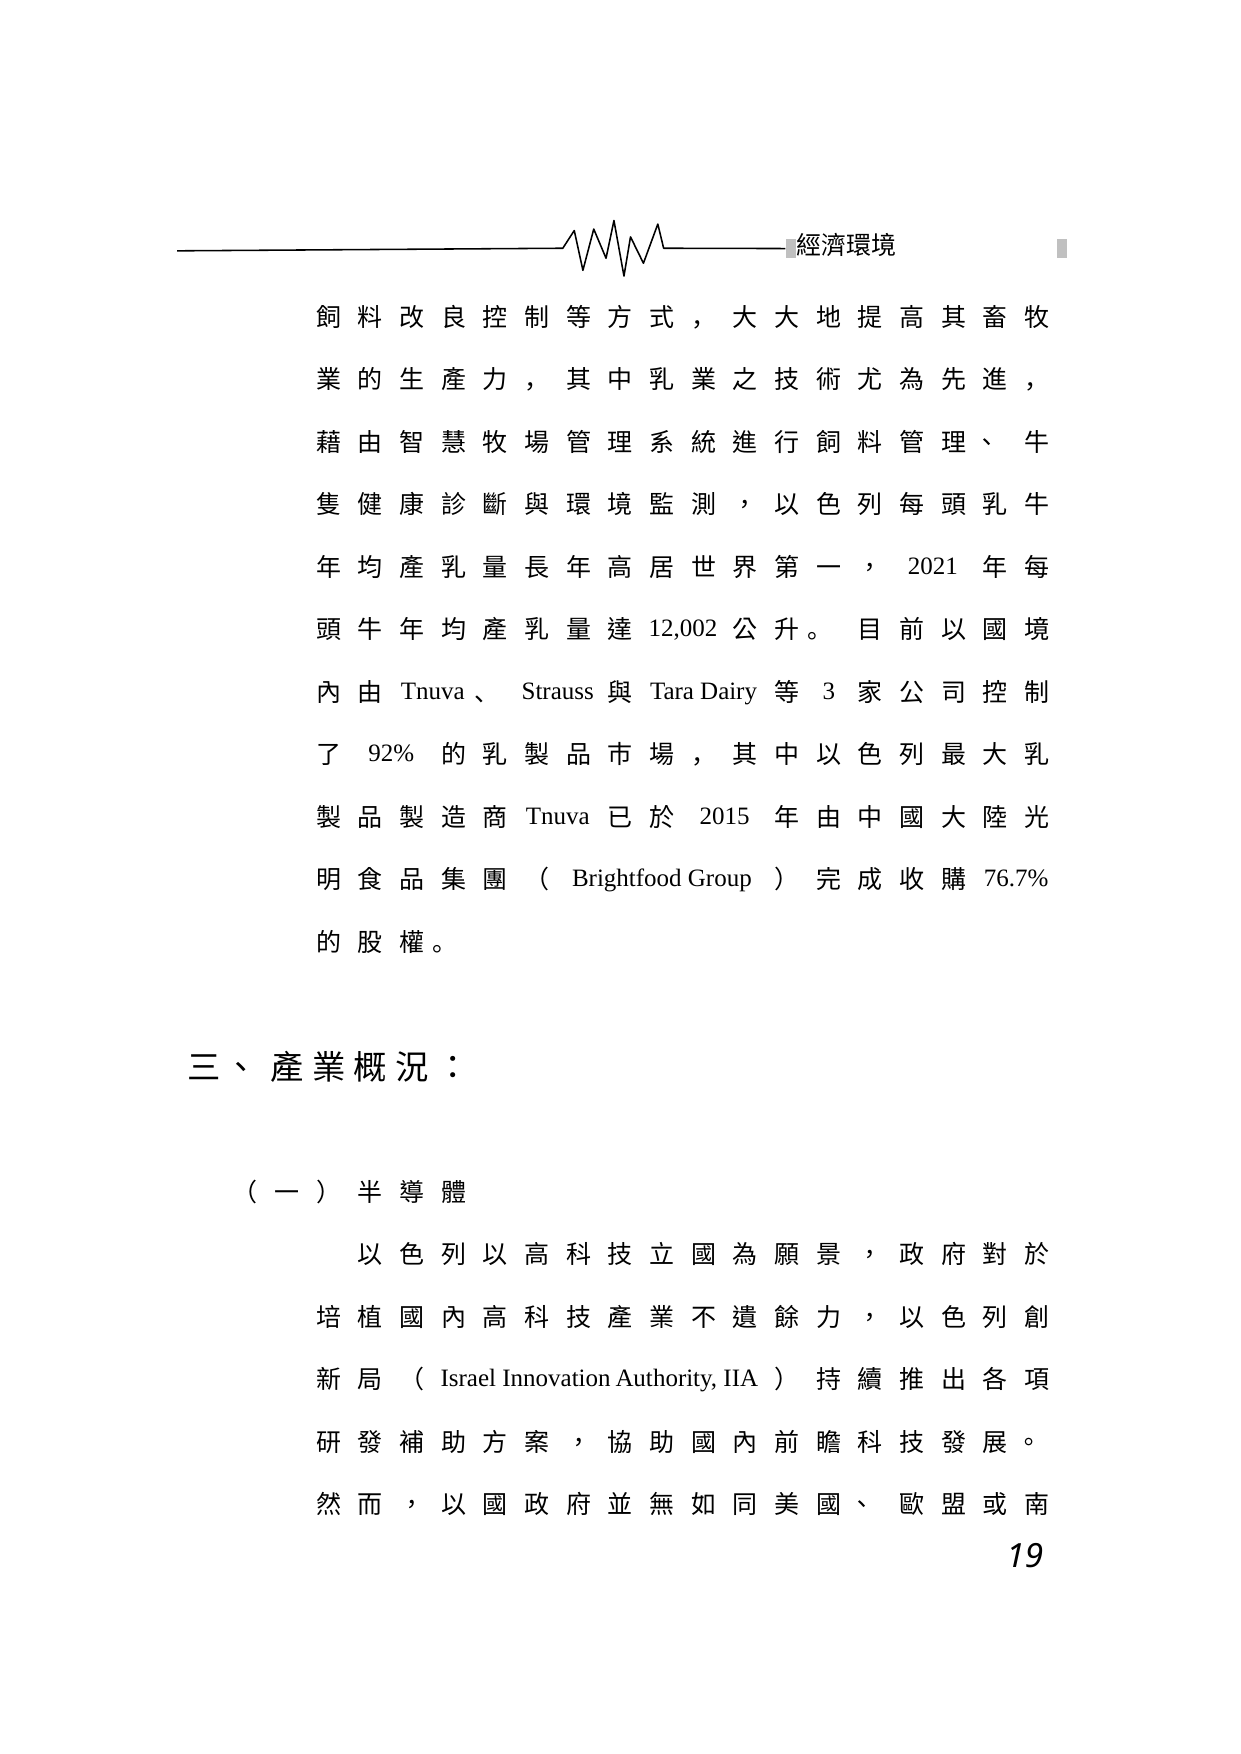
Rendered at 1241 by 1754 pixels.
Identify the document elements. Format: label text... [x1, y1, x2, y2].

text 三、產業概況： [183, 1023, 1058, 1086]
text （一）半導體 [207, 1148, 1058, 1211]
text 以色列以高科技立國為願景，政府對於培植國內高科技產業不遺餘力，以色列創新局（Israel Innovation Authority, IIA）持續推出各項研發補助方案，協助國內前瞻科技發展。然而，以國政府並無如同美國、歐盟或南 [281, 1211, 1058, 1523]
text 飼料改良控制等方式，大大地提高其畜牧業的生產力，其中乳業之技術尤為先進，藉由智慧牧場管理系統進行飼料管理、牛隻健康診斷與環境監測，以色列每頭乳牛年均產乳量長年高居世界第一，2021年每頭牛年均產乳量達12,002公升。目前以國境內由Tnuva、Strauss與Tara Dairy等3家公司控制了92%的乳製品市場，其中以色列最大乳製品製造商Tnuva已於2015年由中國大陸光明食品集團（Brightfood Group）完成收購76.7%的股權。 [281, 273, 1058, 961]
